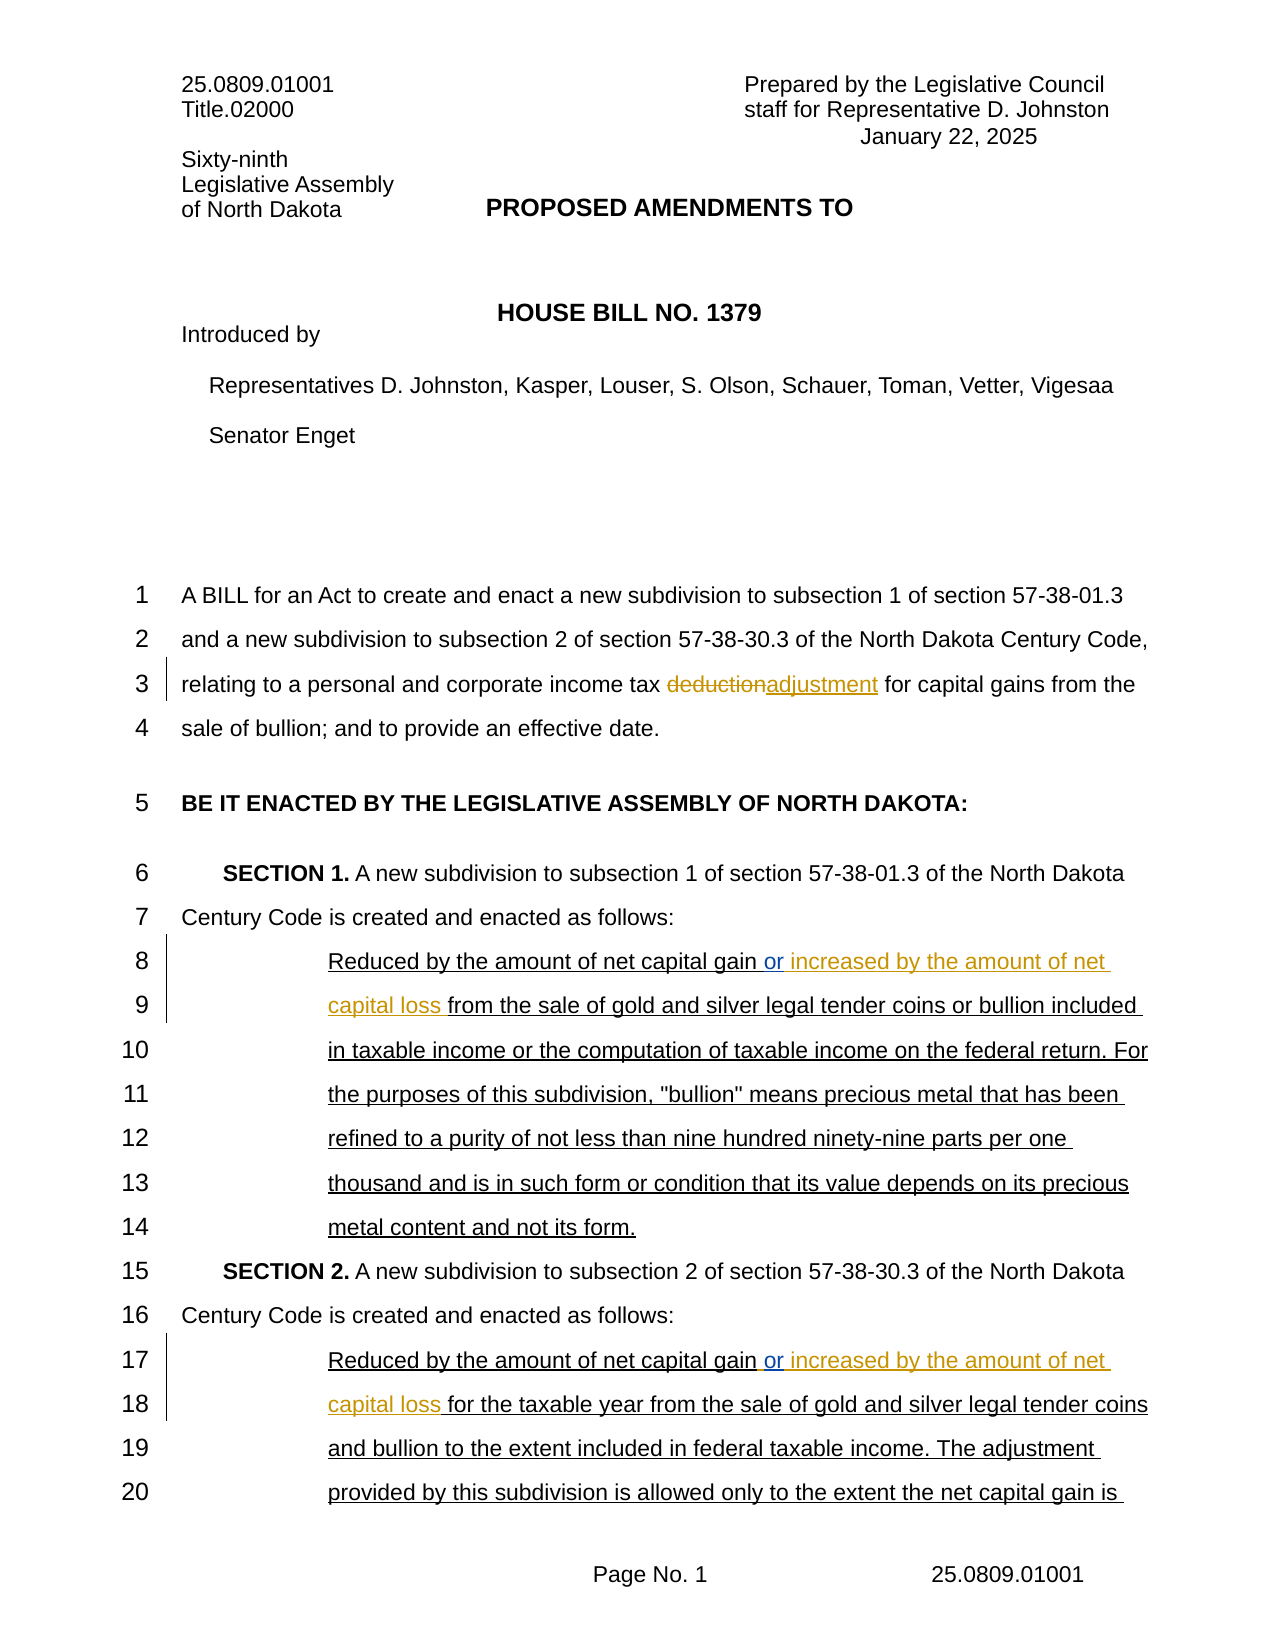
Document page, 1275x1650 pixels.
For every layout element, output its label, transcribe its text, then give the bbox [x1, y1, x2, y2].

text SECTION 2. A new subdivision to subsection 2 of section 57‑38‑30.3 of the North Dakota Century Code is created and enacted as follows: [181, 1244, 1154, 1333]
title House BILL NO. 1379 [490, 297, 762, 326]
text Reduced by the amount of net capital gain or increased by the amount of net capital loss from the sale of gold and silver legal tender coins or bullion included in taxable income or the computation of taxable income on the federal return. For the purposes of this subdivision, "bullion" means precious metal that has been refined to a purity of not less than nine hundred ninety‑nine parts per one thousand and is in such form or condition that its value depends on its precious metal content and not its form. [328, 934, 1154, 1244]
table_header Prepared by the Legislative Council staff for Representative D. Johnston [744, 73, 1153, 123]
text of North Dakota [181, 198, 1154, 223]
table_header 25.0809.01001 Title.02000 [181, 73, 744, 123]
text Introduced by [181, 323, 1154, 348]
text Legislative Assembly [181, 173, 1154, 198]
table_cell Sixty-ninth [181, 123, 744, 173]
title A BILL for an Act to create and enact a new subdivision to subsection 1 of section 57‑38‑01.3 and a new subdivision to subsection 2 of section 57‑38‑30.3 of the North Dakota Century Code, relating to a personal and corporate income tax adjustment for capital gains from the sale of bullion; and to provide an effective date. [181, 568, 1154, 745]
text BE IT ENACTED BY THE LEGISLATIVE ASSEMBLY OF NORTH DAKOTA: [181, 776, 1154, 821]
text SECTION 1. A new subdivision to subsection 1 of section 57‑38‑01.3 of the North Dakota Century Code is created and enacted as follows: [181, 846, 1154, 934]
title PROPOSED AMENDMENTS TO [486, 192, 872, 221]
text Reduced by the amount of net capital gain or increased by the amount of net capital loss for the taxable year from the sale of gold and silver legal tender coins and bullion to the extent included in federal taxable income. The adjustment provided by this subdivision is allowed only to the extent the net capital gain is [328, 1333, 1154, 1510]
text Representatives D. Johnston, Kasper, Louser, S. Olson, Schauer, Toman, Vetter, Vigesaa [208, 375, 1154, 398]
table_cell January 22, 2025 [744, 123, 1153, 173]
text Senator Enget [208, 425, 1154, 448]
